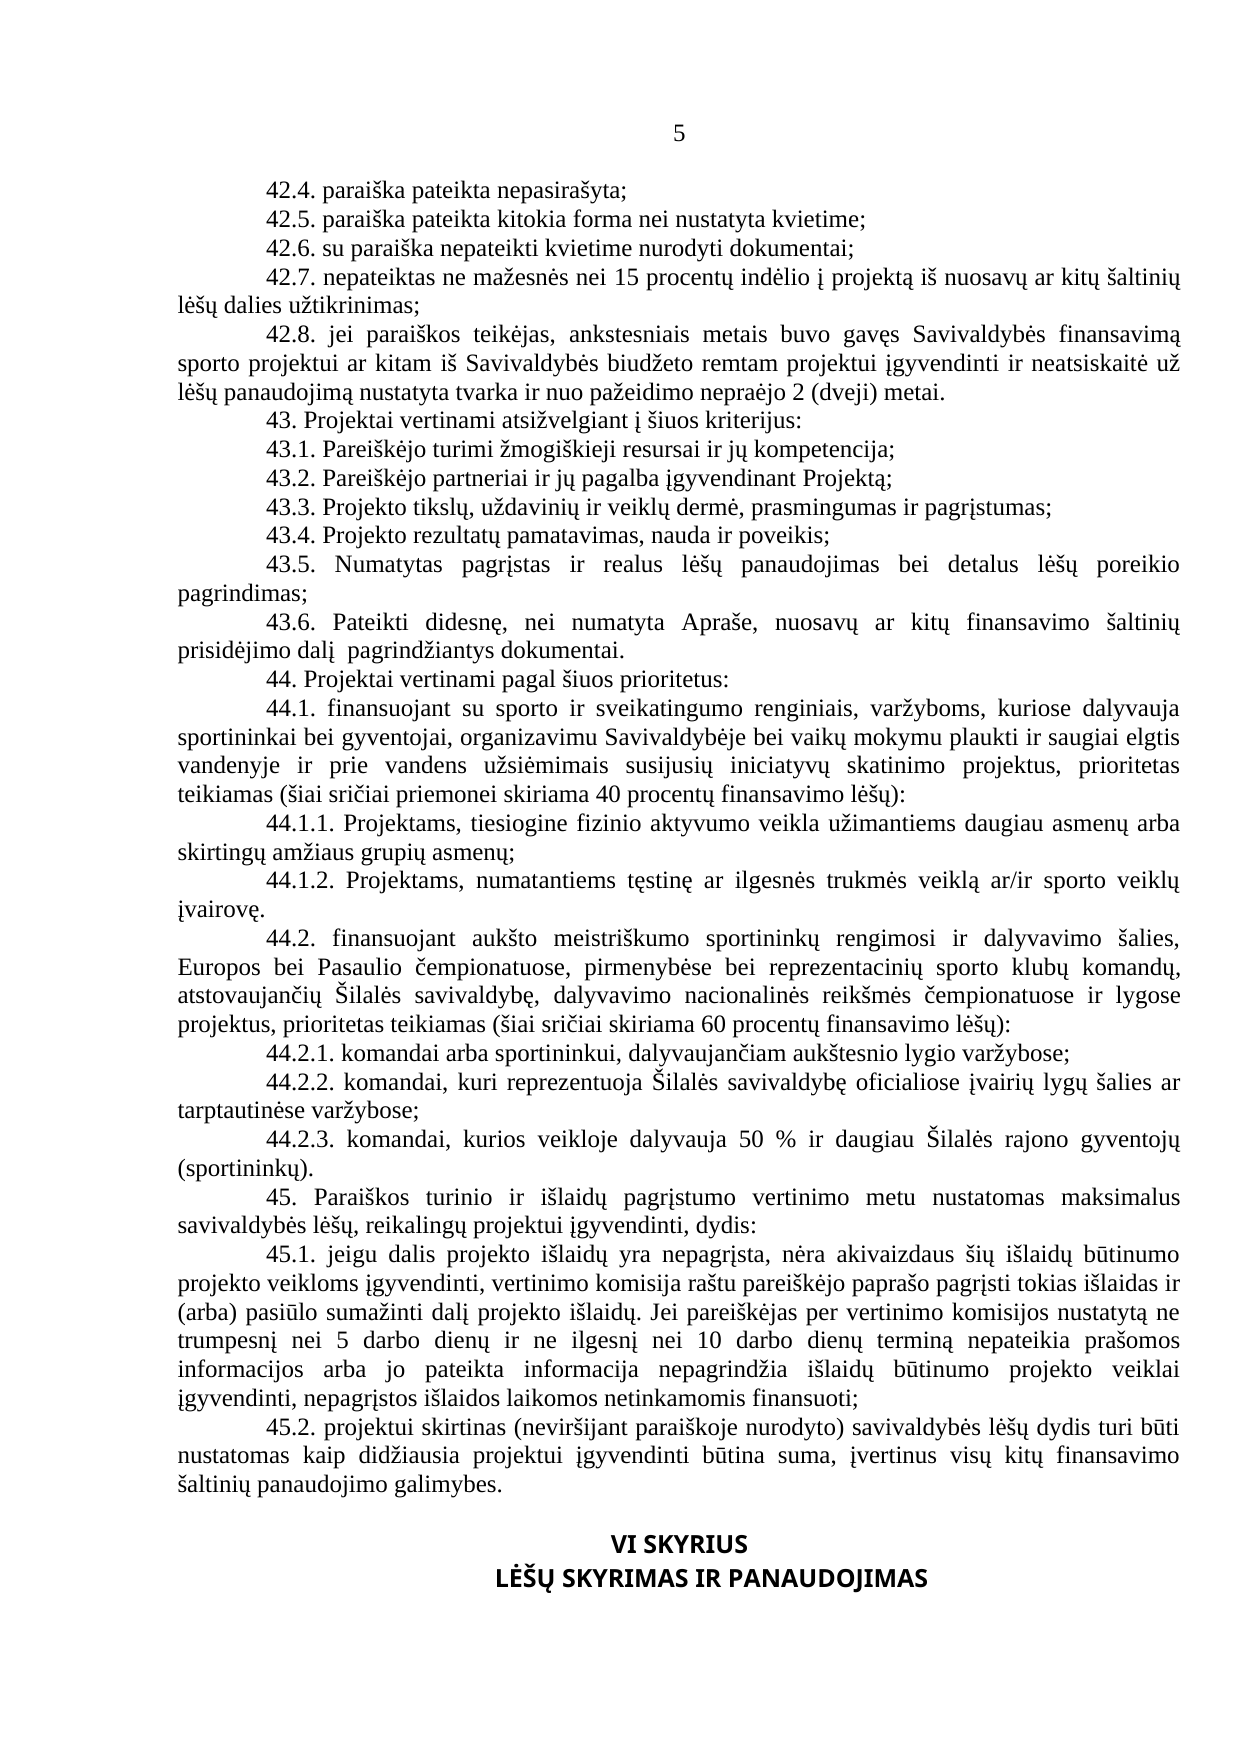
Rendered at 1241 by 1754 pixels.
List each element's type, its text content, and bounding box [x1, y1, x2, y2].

text 42.6. su paraiška nepateikti kvietime nurodyti dokumentai; [177, 233, 1181, 262]
text 42.5. paraiška pateikta kitokia forma nei nustatyta kvietime; [177, 204, 1181, 233]
text 42.7. nepateiktas ne mažesnės nei 15 procentų indėlio į projektą iš nuosavų ar kitų šaltinių lėšų dalies užtikrinimas; [177, 262, 1181, 319]
text 44.1.2. Projektams, numatantiems tęstinę ar ilgesnės trukmės veiklą ar/ir sporto veiklų įvairovę. [177, 866, 1181, 923]
text 43. Projektai vertinami atsižvelgiant į šiuos kriterijus: [177, 406, 1181, 434]
text 43.3. Projekto tikslų, uždavinių ir veiklų dermė, prasmingumas ir pagrįstumas; [177, 492, 1181, 521]
text 43.6. Pateikti didesnę, nei numatyta Apraše, nuosavų ar kitų finansavimo šaltinių prisidėjimo dalį pagrindžiantys dokumentai. [177, 607, 1181, 664]
text 42.4. paraiška pateikta nepasirašyta; [177, 176, 1181, 204]
text 43.2. Pareiškėjo partneriai ir jų pagalba įgyvendinant Projektą; [177, 463, 1181, 492]
text 44.2.3. komandai, kurios veikloje dalyvauja 50 % ir daugiau Šilalės rajono gyventojų (sportininkų). [177, 1124, 1181, 1182]
text 43.5. Numatytas pagrįstas ir realus lėšų panaudojimas bei detalus lėšų poreikio pagrindimas; [177, 549, 1181, 607]
text 44.2.1. komandai arba sportininkui, dalyvaujančiam aukštesnio lygio varžybose; [177, 1038, 1181, 1067]
text 44.1.1. Projektams, tiesiogine fizinio aktyvumo veikla užimantiems daugiau asmenų arba skirtingų amžiaus grupių asmenų; [177, 808, 1181, 866]
text 44.2.2. komandai, kuri reprezentuoja Šilalės savivaldybę oficialiose įvairių lygų šalies ar tarptautinėse varžybose; [177, 1067, 1181, 1124]
text 44.1. finansuojant su sporto ir sveikatingumo renginiais, varžyboms, kuriose dalyvauja sportininkai bei gyventojai, organizavimu Savivaldybėje bei vaikų mokymu plaukti ir saugiai elgtis vandenyje ir prie vandens užsiėmimais susijusių iniciatyvų skatinimo projektus, prioritetas teikiamas (šiai sričiai priemonei skiriama 40 procentų finansavimo lėšų): [177, 693, 1181, 808]
text VI SKYRIUS [177, 1527, 1181, 1561]
text 43.1. Pareiškėjo turimi žmogiškieji resursai ir jų kompetencija; [177, 434, 1181, 463]
text 44.2. finansuojant aukšto meistriškumo sportininkų rengimosi ir dalyvavimo šalies, Europos bei Pasaulio čempionatuose, pirmenybėse bei reprezentacinių sporto klubų komandų, atstovaujančių Šilalės savivaldybę, dalyvavimo nacionalinės reikšmės čempionatuose ir lygose projektus, prioritetas teikiamas (šiai sričiai skiriama 60 procentų finansavimo lėšų): [177, 923, 1181, 1038]
text 43.4. Projekto rezultatų pamatavimas, nauda ir poveikis; [177, 521, 1181, 549]
text LĖŠŲ SKYRIMAS IR PANAUDOJIMAS [177, 1561, 1181, 1595]
text 45.1. jeigu dalis projekto išlaidų yra nepagrįsta, nėra akivaizdaus šių išlaidų būtinumo projekto veikloms įgyvendinti, vertinimo komisija raštu pareiškėjo paprašo pagrįsti tokias išlaidas ir (arba) pasiūlo sumažinti dalį projekto išlaidų. Jei pareiškėjas per vertinimo komisijos nustatytą ne trumpesnį nei 5 darbo dienų ir ne ilgesnį nei 10 darbo dienų terminą nepateikia prašomos informacijos arba jo pateikta informacija nepagrindžia išlaidų būtinumo projekto veiklai įgyvendinti, nepagrįstos išlaidos laikomos netinkamomis finansuoti; [177, 1239, 1181, 1412]
text 42.8. jei paraiškos teikėjas, ankstesniais metais buvo gavęs Savivaldybės finansavimą sporto projektui ar kitam iš Savivaldybės biudžeto remtam projektui įgyvendinti ir neatsiskaitė už lėšų panaudojimą nustatyta tvarka ir nuo pažeidimo nepraėjo 2 (dveji) metai. [177, 319, 1181, 406]
text 45.2. projektui skirtinas (neviršijant paraiškoje nurodyto) savivaldybės lėšų dydis turi būti nustatomas kaip didžiausia projektui įgyvendinti būtina suma, įvertinus visų kitų finansavimo šaltinių panaudojimo galimybes. [177, 1412, 1181, 1498]
text 44. Projektai vertinami pagal šiuos prioritetus: [177, 664, 1181, 693]
text 45. Paraiškos turinio ir išlaidų pagrįstumo vertinimo metu nustatomas maksimalus savivaldybės lėšų, reikalingų projektui įgyvendinti, dydis: [177, 1182, 1181, 1239]
